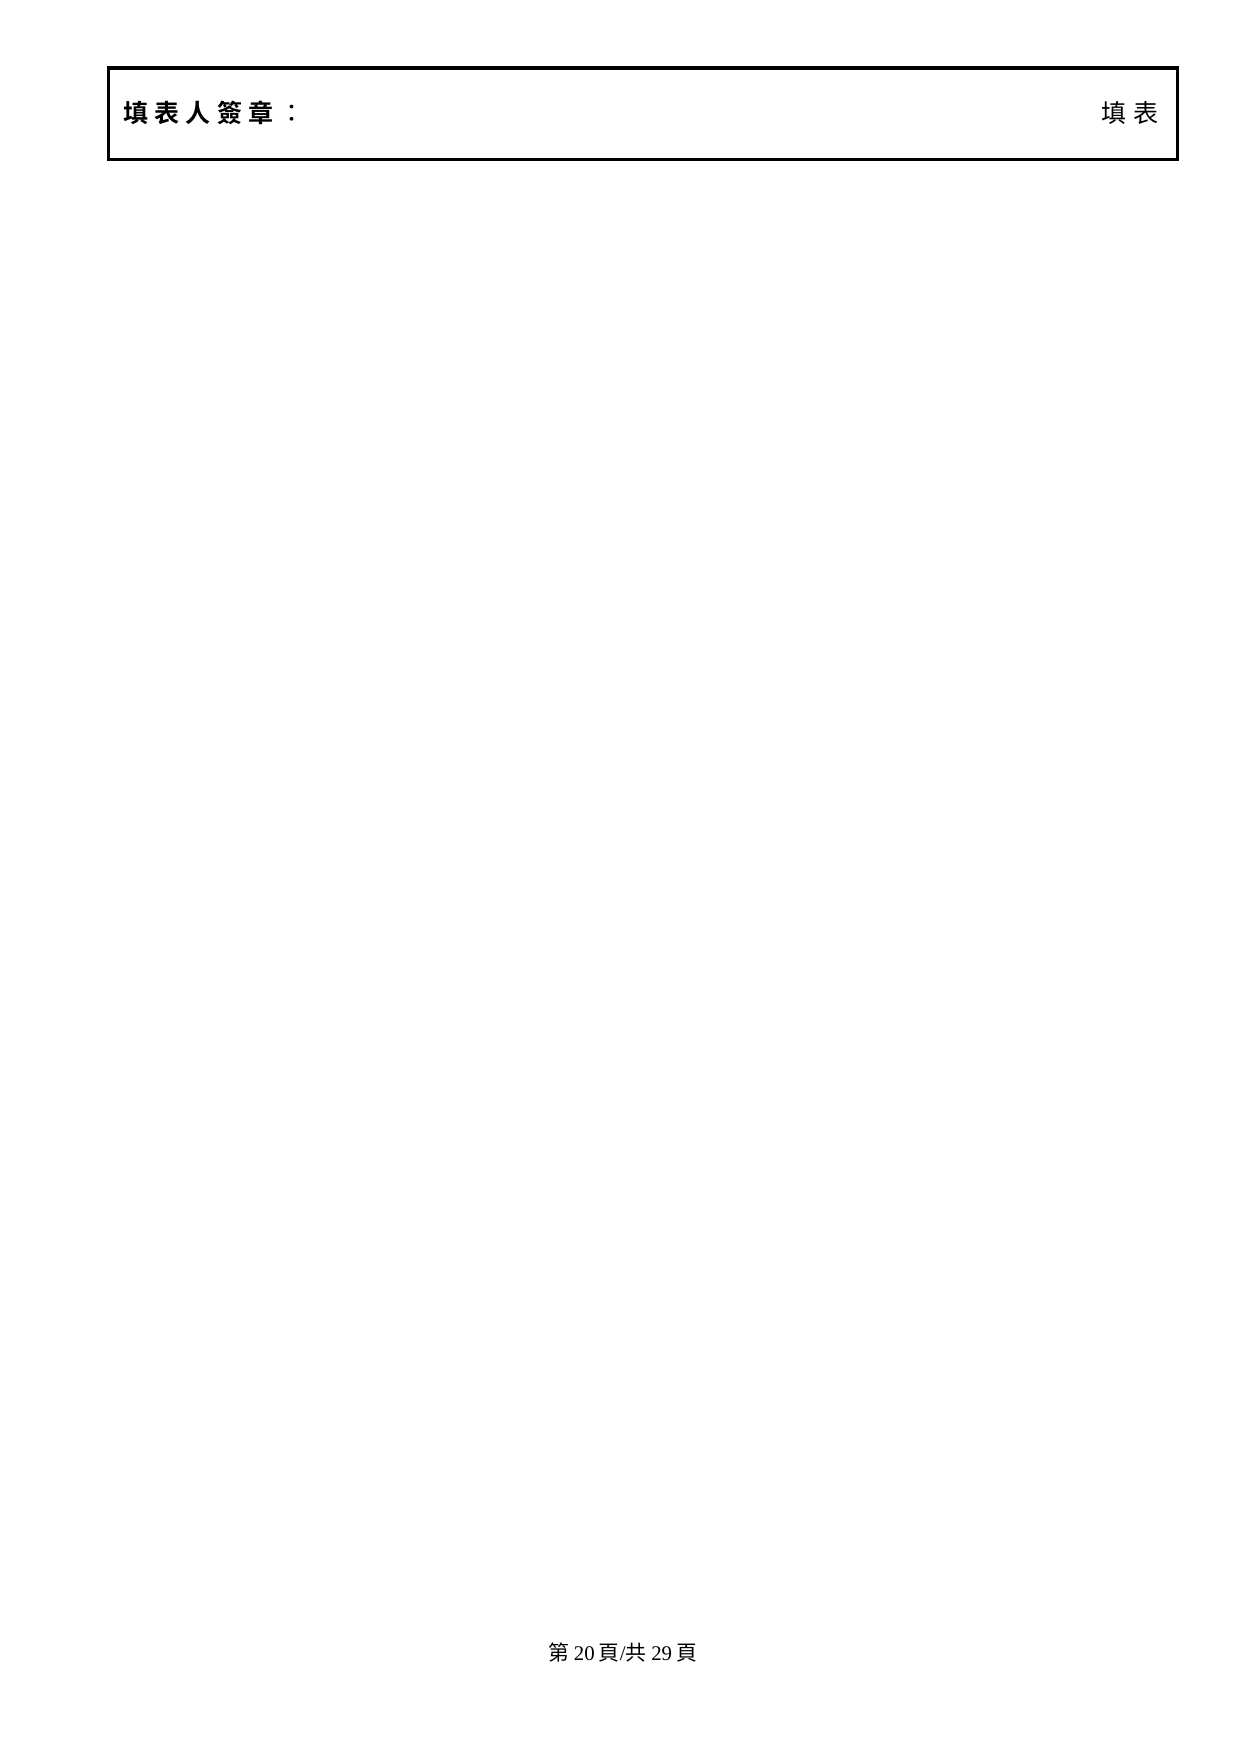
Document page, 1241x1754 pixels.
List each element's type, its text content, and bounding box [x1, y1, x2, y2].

table_cell 填表人簽章： 填表日期：111年 月 日 [110, 70, 1176, 157]
